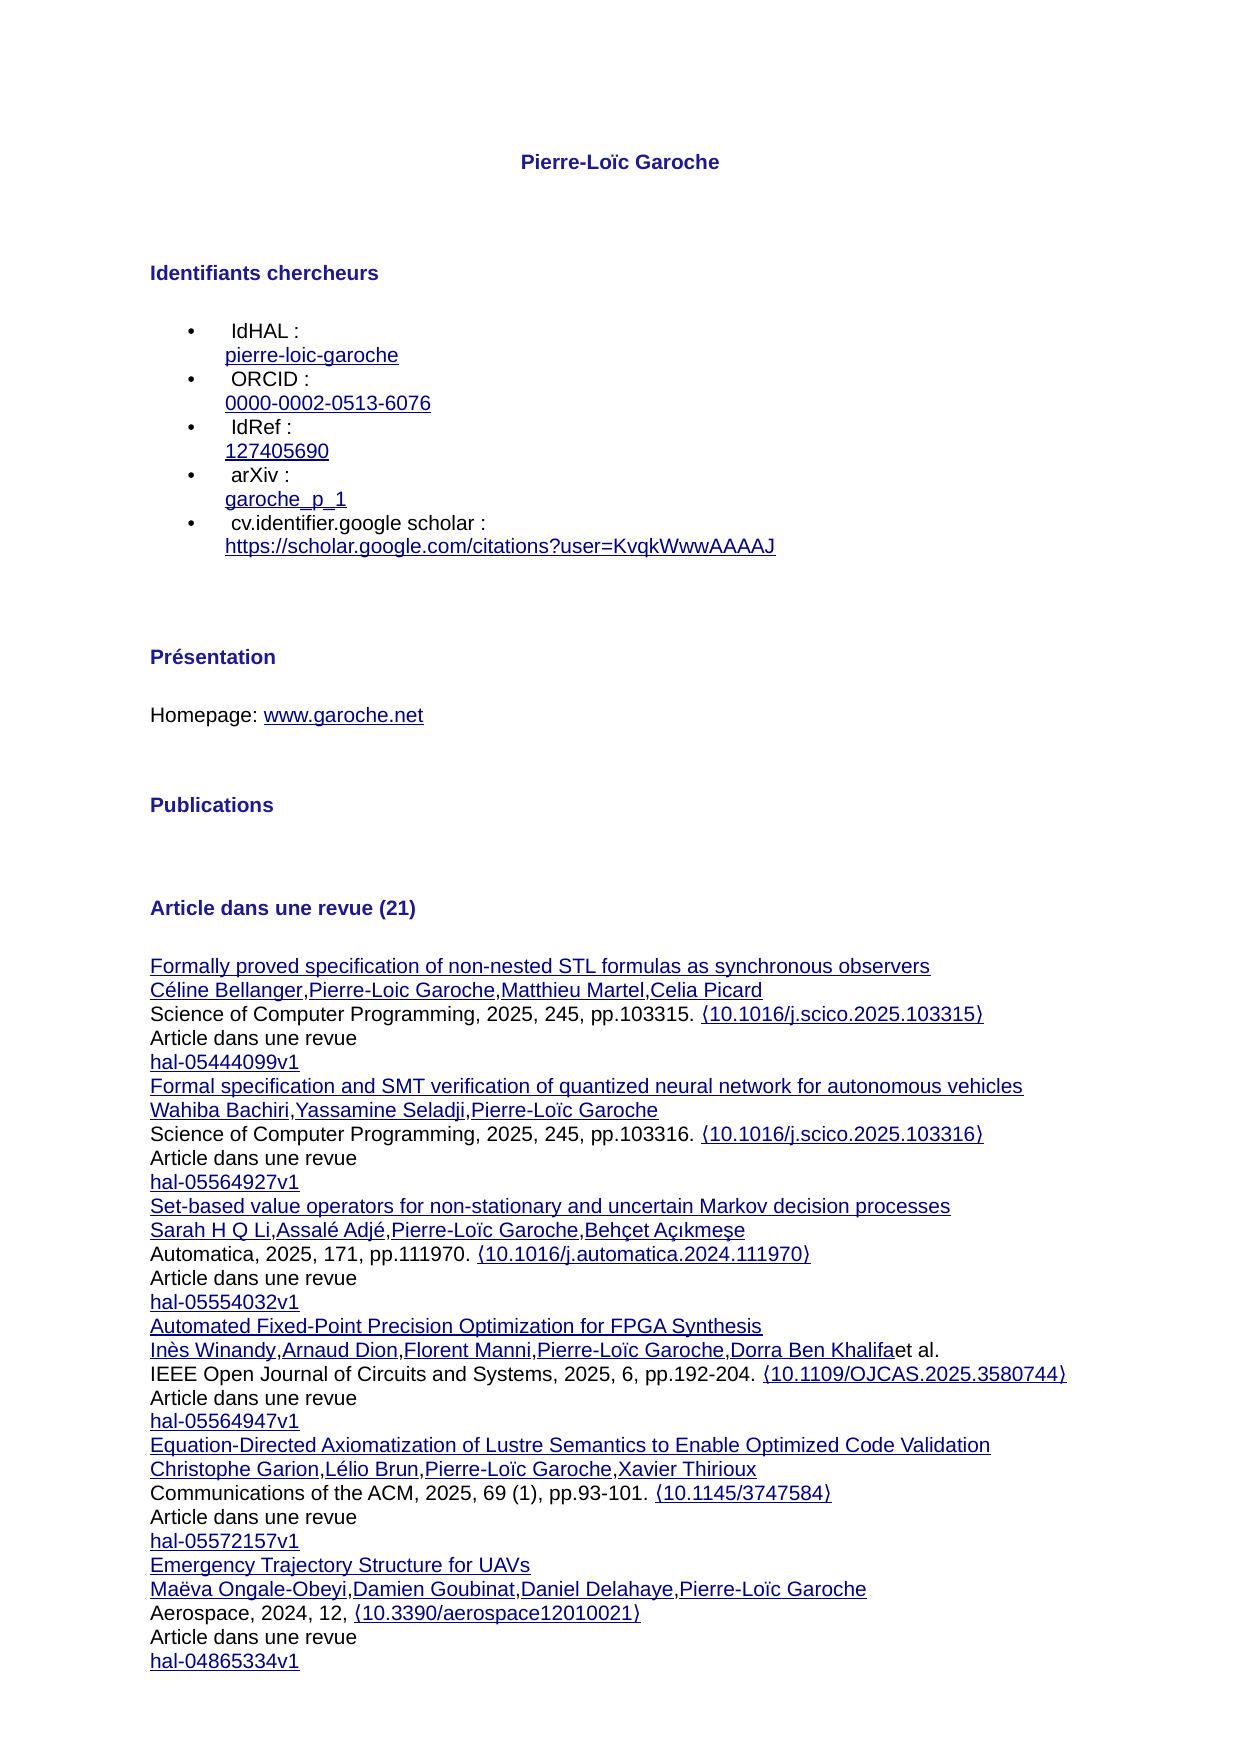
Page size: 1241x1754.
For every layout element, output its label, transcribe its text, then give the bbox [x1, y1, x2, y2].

table_cell Set-based value operators for non-stationary and uncertain Markov decision processes Sarah H Q Li,Assalé Adjé,Pierre-Loïc Garoche,Behçet Açıkmeşe Automatica, 2025, 171, pp.111970. ⟨10.1016/j.automatica.2024.111970⟩ Article dans une revue hal-05554032v1 [150, 1194, 1090, 1313]
list 127405690 [187, 438, 1090, 462]
list garoche_p_1 [187, 486, 1090, 510]
subtitle Publications [150, 793, 1090, 817]
list https://scholar.google.com/citations?user=KvqkWwwAAAAJ [187, 534, 1090, 558]
subtitle Article dans une revue (21) [150, 896, 1090, 920]
text Homepage: www.garoche.net [150, 703, 1090, 727]
table_cell Equation-Directed Axiomatization of Lustre Semantics to Enable Optimized Code Validation Christophe Garion,Lélio Brun,Pierre-Loïc Garoche,Xavier Thirioux Communications of the ACM, 2025, 69 (1), pp.93-101. ⟨10.1145/3747584⟩ Article dans une revue hal-05572157v1 [150, 1433, 1090, 1553]
table_header Formally proved specification of non-nested STL formulas as synchronous observers Céline Bellanger,Pierre-Loic Garoche,Matthieu Martel,Celia Picard Science of Computer Programming, 2025, 245, pp.103315. ⟨10.1016/j.scico.2025.103315⟩ Article dans une revue hal-05444099v1 [150, 954, 1090, 1074]
subtitle Pierre-Loïc Garoche [150, 150, 1090, 174]
list cv.identifier.google scholar : [187, 510, 1090, 534]
list IdHAL : [187, 319, 1090, 343]
list IdRef : [187, 414, 1090, 438]
list ORCID : [187, 367, 1090, 391]
list 0000-0002-0513-6076 [187, 391, 1090, 414]
subtitle Présentation [150, 645, 1090, 669]
table_cell Automated Fixed-Point Precision Optimization for FPGA Synthesis Inès Winandy,Arnaud Dion,Florent Manni,Pierre-Loïc Garoche,Dorra Ben Khalifaet al. IEEE Open Journal of Circuits and Systems, 2025, 6, pp.192-204. ⟨10.1109/OJCAS.2025.3580744⟩ Article dans une revue hal-05564947v1 [150, 1314, 1090, 1433]
list arXiv : [187, 462, 1090, 486]
table_cell Formal specification and SMT verification of quantized neural network for autonomous vehicles Wahiba Bachiri,Yassamine Seladji,Pierre-Loïc Garoche Science of Computer Programming, 2025, 245, pp.103316. ⟨10.1016/j.scico.2025.103316⟩ Article dans une revue hal-05564927v1 [150, 1074, 1090, 1194]
list pierre-loic-garoche [187, 343, 1090, 367]
table_cell Emergency Trajectory Structure for UAVs Maëva Ongale-Obeyi,Damien Goubinat,Daniel Delahaye,Pierre-Loïc Garoche Aerospace, 2024, 12, ⟨10.3390/aerospace12010021⟩ Article dans une revue hal-04865334v1 [150, 1553, 1090, 1673]
subtitle Identifiants chercheurs [150, 260, 1090, 284]
